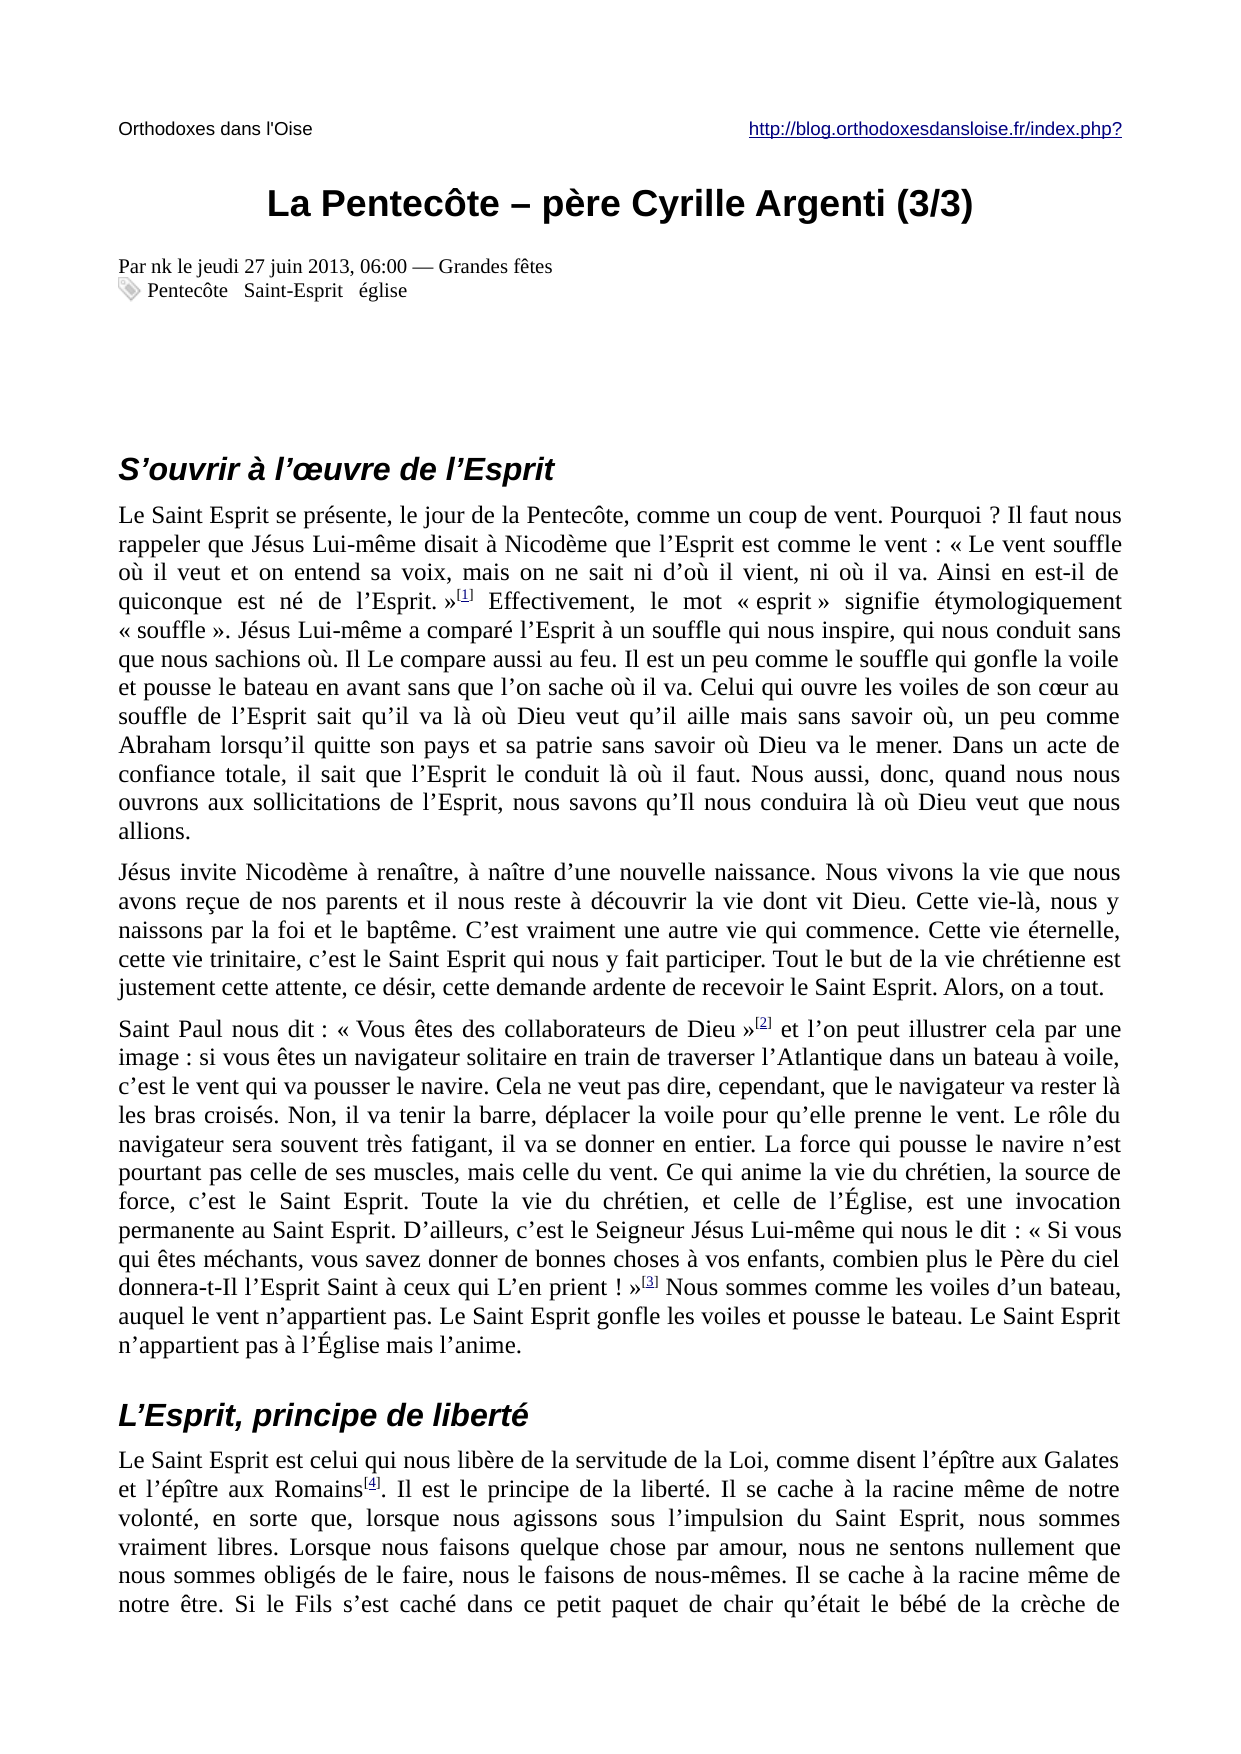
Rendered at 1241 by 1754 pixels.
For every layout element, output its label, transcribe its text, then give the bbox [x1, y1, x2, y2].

text Le Saint Esprit se présente, le jour de la Pentecôte, comme un coup de vent. Pourquoi ? Il faut nous rappeler que Jésus Lui-même disait à Nicodème que l’Esprit est comme le vent : « Le vent souffle où il veut et on entend sa voix, mais on ne sait ni d’où il vient, ni où il va. Ainsi en est-il de quiconque est né de l’Esprit. »[1] Effectivement, le mot « esprit » signifie étymologiquement « souffle ». Jésus Lui-même a comparé l’Esprit à un souffle qui nous inspire, qui nous conduit sans que nous sachions où. Il Le compare aussi au feu. Il est un peu comme le souffle qui gonfle la voile et pousse le bateau en avant sans que l’on sache où il va. Celui qui ouvre les voiles de son cœur au souffle de l’Esprit sait qu’il va là où Dieu veut qu’il aille mais sans savoir où, un peu comme Abraham lorsqu’il quitte son pays et sa patrie sans savoir où Dieu va le mener. Dans un acte de confiance totale, il sait que l’Esprit le conduit là où il faut. Nous aussi, donc, quand nous nous ouvrons aux sollicitations de l’Esprit, nous savons qu’Il nous conduira là où Dieu veut que nous allions. [118, 500, 1122, 845]
subtitle S’ouvrir à l’œuvre de l’Esprit [118, 451, 1122, 487]
text Le Saint Esprit est celui qui nous libère de la servitude de la Loi, comme disent l’épître aux Galates et l’épître aux Romains[4]. Il est le principe de la liberté. Il se cache à la racine même de notre volonté, en sorte que, lorsque nous agissons sous l’impulsion du Saint Esprit, nous sommes vraiment libres. Lorsque nous faisons quelque chose par amour, nous ne sentons nullement que nous sommes obligés de le faire, nous le faisons de nous-mêmes. Il se cache à la racine même de notre être. Si le Fils s’est caché dans ce petit paquet de chair qu’était le bébé de la crèche de [118, 1446, 1122, 1618]
subtitle L’Esprit, principe de liberté [118, 1396, 1122, 1433]
text Pentecôte Saint-Esprit église [142, 278, 1122, 302]
text Par nk le jeudi 27 juin 2013, 06:00 — Grandes fêtes [118, 254, 1122, 278]
text Saint Paul nous dit : « Vous êtes des collaborateurs de Dieu »[2] et l’on peut illustrer cela par une image : si vous êtes un navigateur solitaire en train de traverser l’Atlantique dans un bateau à voile, c’est le vent qui va pousser le navire. Cela ne veut pas dire, cependant, que le navigateur va rester là les bras croisés. Non, il va tenir la barre, déplacer la voile pour qu’elle prenne le vent. Le rôle du navigateur sera souvent très fatigant, il va se donner en entier. La force qui pousse le navire n’est pourtant pas celle de ses muscles, mais celle du vent. Ce qui anime la vie du chrétien, la source de force, c’est le Saint Esprit. Toute la vie du chrétien, et celle de l’Église, est une invocation permanente au Saint Esprit. D’ailleurs, c’est le Seigneur Jésus Lui-même qui nous le dit : « Si vous qui êtes méchants, vous savez donner de bonnes choses à vos enfants, combien plus le Père du ciel donnera-t-Il l’Esprit Saint à ceux qui L’en prient ! »[3] Nous sommes comme les voiles d’un bateau, auquel le vent n’appartient pas. Le Saint Esprit gonfle les voiles et pousse le bateau. Le Saint Esprit n’appartient pas à l’Église mais l’anime. [118, 1014, 1122, 1359]
text Jésus invite Nicodème à renaître, à naître d’une nouvelle naissance. Nous vivons la vie que nous avons reçue de nos parents et il nous reste à découvrir la vie dont vit Dieu. Cette vie-là, nous y naissons par la foi et le baptême. C’est vraiment une autre vie qui commence. Cette vie éternelle, cette vie trinitaire, c’est le Saint Esprit qui nous y fait participer. Tout le but de la vie chrétienne est justement cette attente, ce désir, cette demande ardente de recevoir le Saint Esprit. Alors, on a tout. [118, 857, 1122, 1001]
picture [118, 277, 142, 302]
text Orthodoxes dans l'Oise http://blog.orthodoxesdansloise.fr/index.php? [118, 118, 1122, 140]
title La Pentecôte – père Cyrille Argenti (3/3) [118, 181, 1122, 224]
